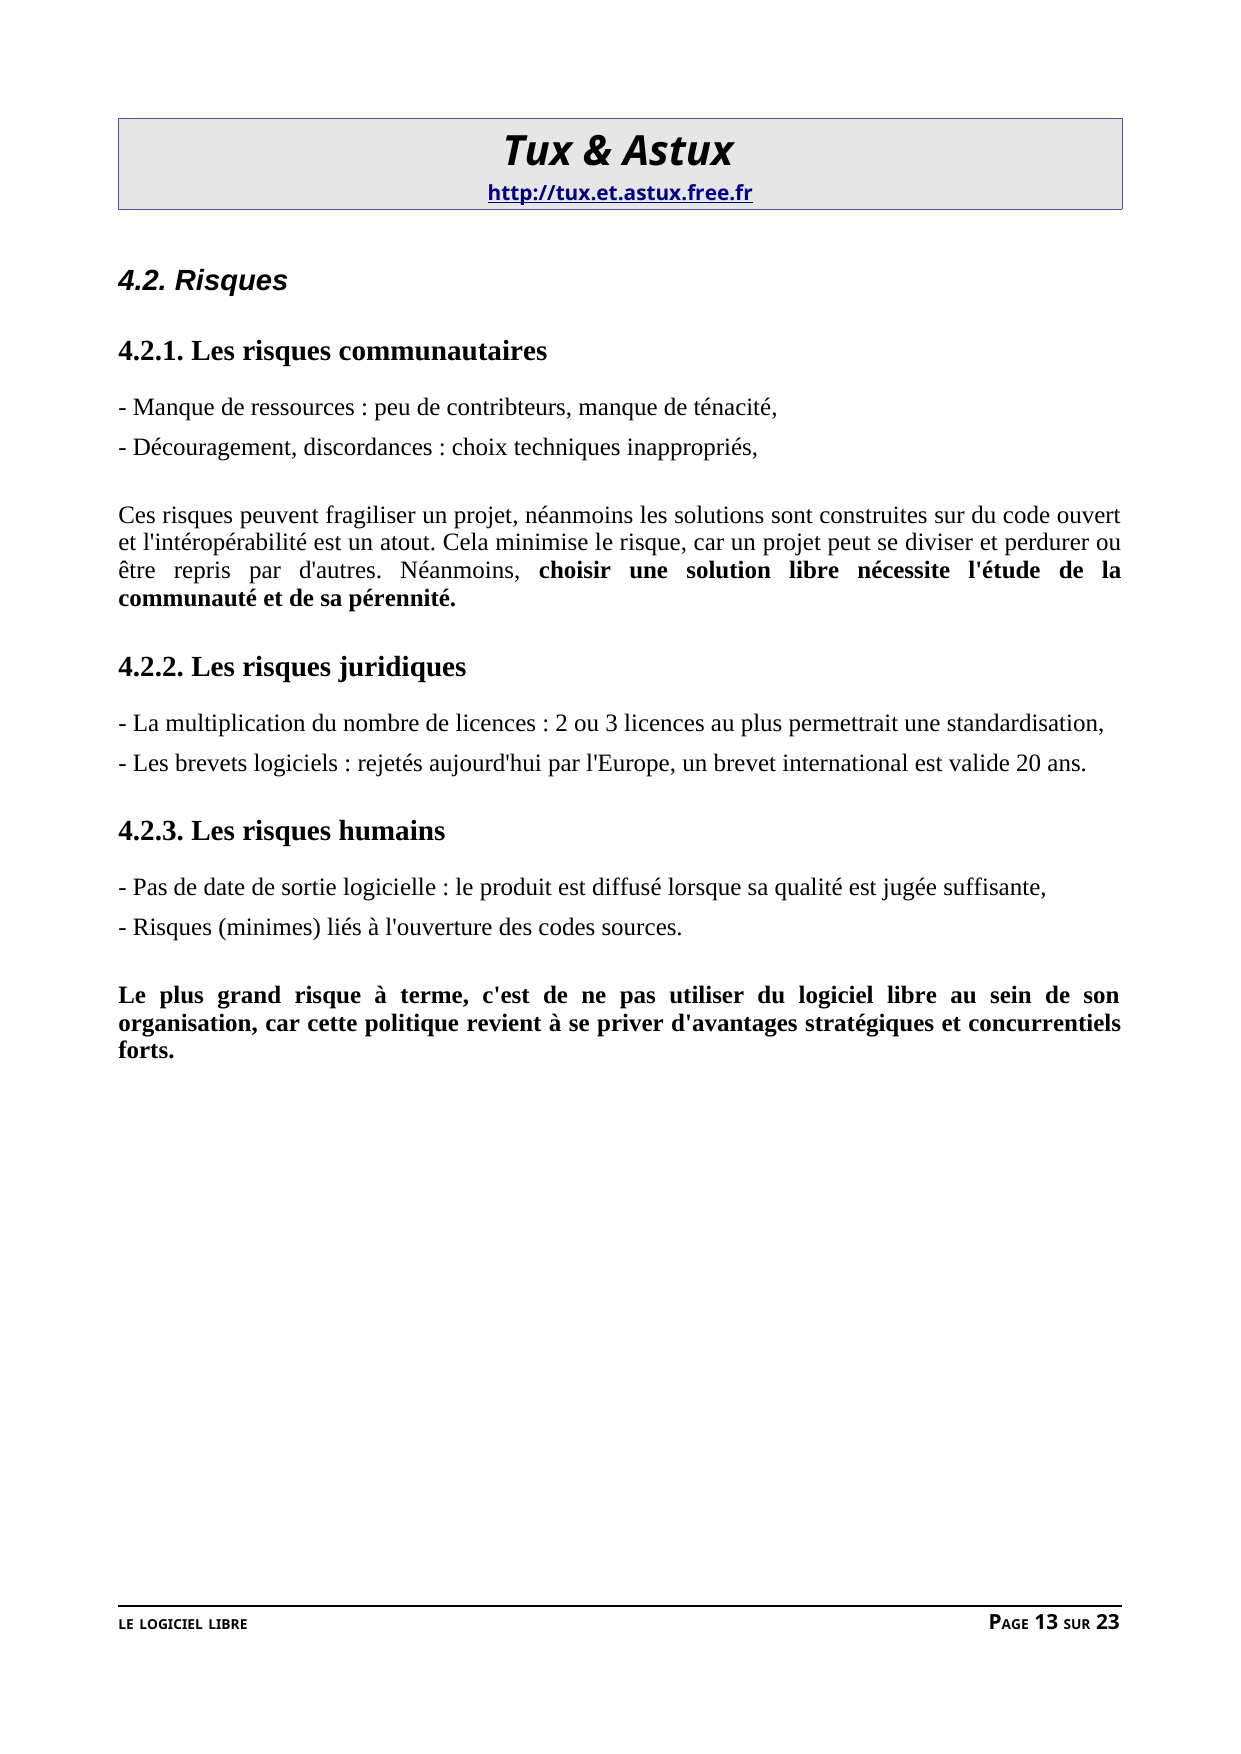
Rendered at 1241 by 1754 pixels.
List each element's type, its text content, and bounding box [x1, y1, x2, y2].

text - Manque de ressources : peu de contribteurs, manque de ténacité, [118, 393, 1122, 420]
subtitle 4.2.1. Les risques communautaires [118, 334, 1122, 366]
text Ces risques peuvent fragiliser un projet, néanmoins les solutions sont construites sur du code ouvert et l'intéropérabilité est un atout. Cela minimise le risque, car un projet peut se diviser et perdurer ou être repris par d'autres. Néanmoins, choisir une solution libre nécessite l'étude de la communauté et de sa pérennité. [118, 501, 1122, 612]
text - Découragement, discordances : choix techniques inappropriés, [118, 433, 1122, 461]
text Le plus grand risque à terme, c'est de ne pas utiliser du logiciel libre au sein de son organisation, car cette politique revient à se priver d'avantages stratégiques et concurrentiels forts. [118, 981, 1122, 1064]
subtitle 4.2.3. Les risques humains [118, 814, 1122, 847]
subtitle 4.2. Risques [118, 264, 1122, 296]
subtitle 4.2.2. Les risques juridiques [118, 650, 1122, 683]
text - Risques (minimes) liés à l'ouverture des codes sources. [118, 913, 1122, 941]
text - La multiplication du nombre de licences : 2 ou 3 licences au plus permettrait une standardisation, [118, 709, 1122, 737]
text - Pas de date de sortie logicielle : le produit est diffusé lorsque sa qualité est jugée suffisante, [118, 873, 1122, 901]
text - Les brevets logiciels : rejetés aujourd'hui par l'Europe, un brevet international est valide 20 ans. [118, 749, 1122, 777]
